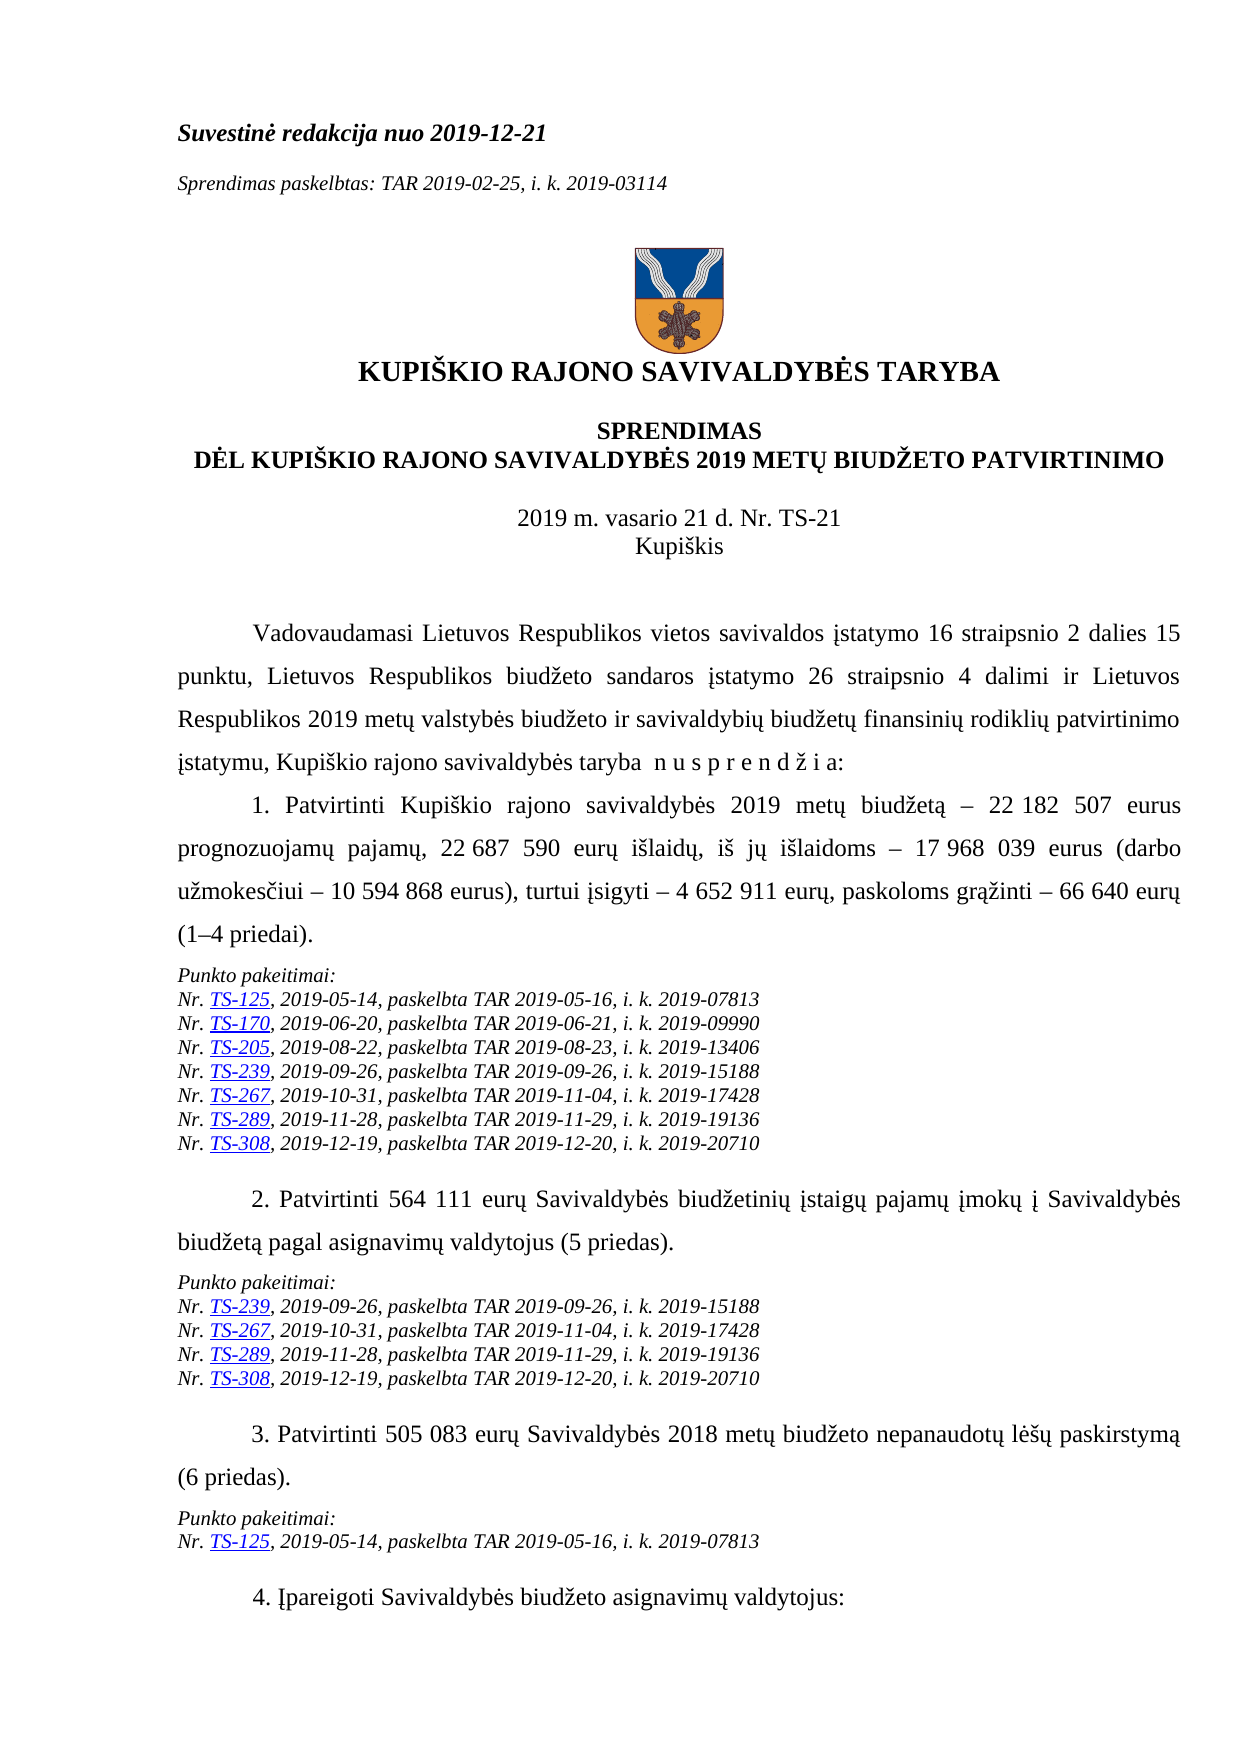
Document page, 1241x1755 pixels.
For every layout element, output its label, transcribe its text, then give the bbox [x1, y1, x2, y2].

text 3. Patvirtinti 505 083 eurų Savivaldybės 2018 metų biudžeto nepanaudotų lėšų paskirstymą (6 priedas). [177, 1419, 1181, 1491]
text 2019 m. vasario 21 d. Nr. TS-21 [177, 503, 1181, 531]
text Nr. TS-308, 2019-12-19, paskelbta TAR 2019-12-20, i. k. 2019-20710 [177, 1131, 1181, 1155]
text Punkto pakeitimai: [177, 1505, 1181, 1529]
text Suvestinė redakcija nuo 2019-12-21 [177, 118, 1181, 147]
text Sprendimas paskelbtas: TAR 2019-02-25, i. k. 2019-03114 [177, 171, 1181, 195]
text Nr. TS-267, 2019-10-31, paskelbta TAR 2019-11-04, i. k. 2019-17428 [177, 1318, 1181, 1342]
text Nr. TS-267, 2019-10-31, paskelbta TAR 2019-11-04, i. k. 2019-17428 [177, 1083, 1181, 1107]
text Nr. TS-289, 2019-11-28, paskelbta TAR 2019-11-29, i. k. 2019-19136 [177, 1107, 1181, 1131]
text 2. Patvirtinti 564 111 eurų Savivaldybės biudžetinių įstaigų pajamų įmokų į Savivaldybės biudžetą pagal asignavimų valdytojus (5 priedas). [177, 1184, 1181, 1256]
text Nr. TS-205, 2019-08-22, paskelbta TAR 2019-08-23, i. k. 2019-13406 [177, 1035, 1181, 1059]
text Nr. TS-125, 2019-05-14, paskelbta TAR 2019-05-16, i. k. 2019-07813 [177, 987, 1181, 1011]
text Kupiškis [177, 531, 1181, 560]
text Nr. TS-289, 2019-11-28, paskelbta TAR 2019-11-29, i. k. 2019-19136 [177, 1342, 1181, 1366]
text Punkto pakeitimai: [177, 963, 1181, 987]
text KUPIŠKIO RAJONO SAVIVALDYBĖS TARYBA [177, 354, 1181, 388]
text Punkto pakeitimai: [177, 1270, 1181, 1294]
text Nr. TS-239, 2019-09-26, paskelbta TAR 2019-09-26, i. k. 2019-15188 [177, 1059, 1181, 1083]
text Nr. TS-125, 2019-05-14, paskelbta TAR 2019-05-16, i. k. 2019-07813 [177, 1529, 1181, 1553]
text 1. Patvirtinti Kupiškio rajono savivaldybės 2019 metų biudžetą – 22 182 507 eurus prognozuojamų pajamų, 22 687 590 eurų išlaidų, iš jų išlaidoms – 17 968 039 eurus (darbo užmokesčiui – 10 594 868 eurus), turtui įsigyti – 4 652 911 eurų, paskoloms grąžinti – 66 640 eurų (1–4 priedai). [177, 790, 1181, 948]
text 4. Įpareigoti Savivaldybės biudžeto asignavimų valdytojus: [177, 1582, 1181, 1611]
text DĖL KUPIŠKIO RAJONO SAVIVALDYBĖS 2019 METŲ BIUDŽETO PATVIRTINIMO [177, 445, 1181, 474]
text Nr. TS-239, 2019-09-26, paskelbta TAR 2019-09-26, i. k. 2019-15188 [177, 1294, 1181, 1318]
text Vadovaudamasi Lietuvos Respublikos vietos savivaldos įstatymo 16 straipsnio 2 dalies 15 punktu, Lietuvos Respublikos biudžeto sandaros įstatymo 26 straipsnio 4 dalimi ir Lietuvos Respublikos 2019 metų valstybės biudžeto ir savivaldybių biudžetų finansinių rodiklių patvirtinimo įstatymu, Kupiškio rajono savivaldybės taryba n u s p r e n d ž i a: [177, 618, 1181, 776]
text SPRENDIMAS [177, 416, 1181, 445]
text Nr. TS-170, 2019-06-20, paskelbta TAR 2019-06-21, i. k. 2019-09990 [177, 1011, 1181, 1035]
text Nr. TS-308, 2019-12-19, paskelbta TAR 2019-12-20, i. k. 2019-20710 [177, 1366, 1181, 1390]
